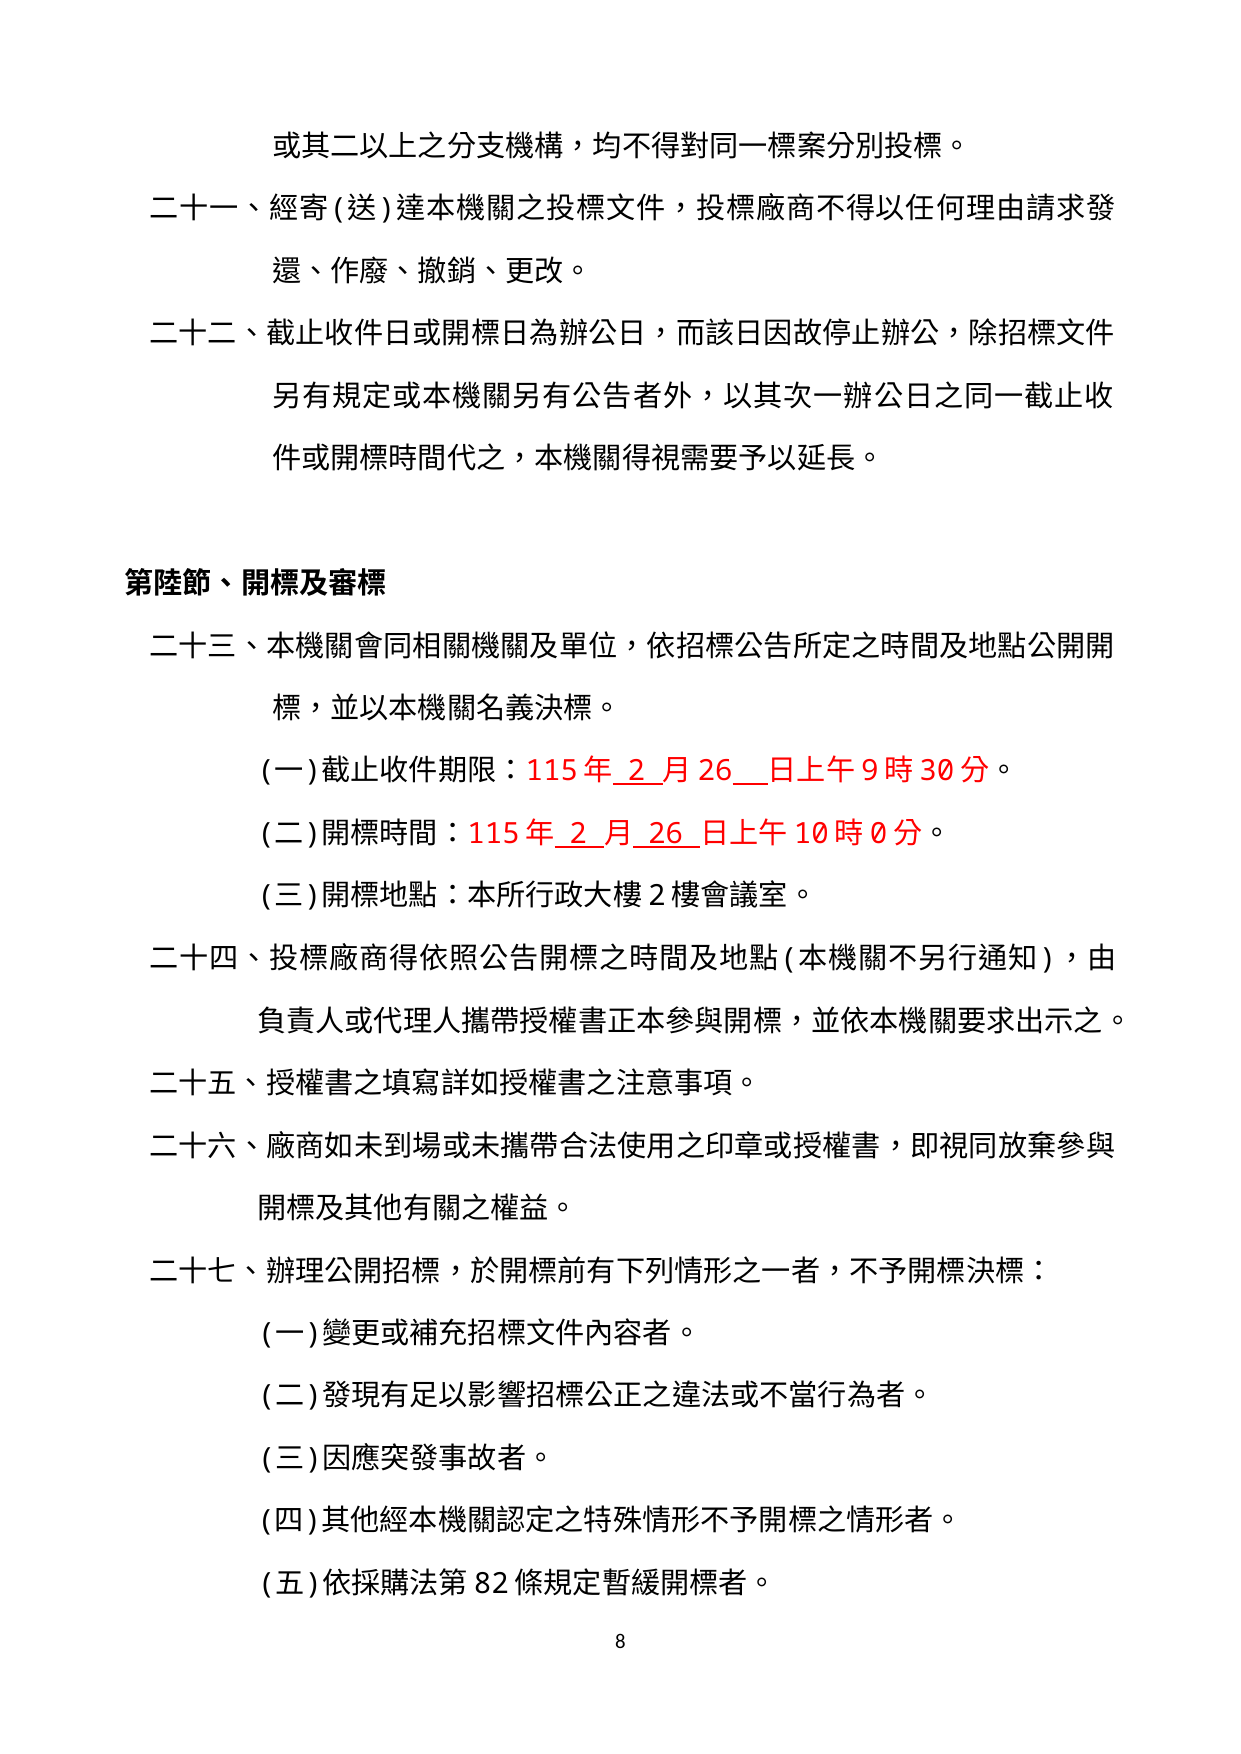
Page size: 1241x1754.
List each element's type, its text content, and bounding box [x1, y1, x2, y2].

text 二十一、經寄(送)達本機關之投標文件，投標廠商不得以任何理由請求發還、作廢、撤銷、更改。 [149, 164, 1116, 289]
text (一)變更或補充招標文件內容者。 [258, 1289, 1116, 1352]
text 二十三、本機關會同相關機關及單位，依招標公告所定之時間及地點公開開標，並以本機關名義決標。 [149, 602, 1116, 727]
text (一)截止收件期限：115年 2 月26 日上午9時30分。 [257, 727, 1116, 789]
text 或其二以上之分支機構，均不得對同一標案分別投標。 [149, 102, 1116, 164]
text 二十六、廠商如未到場或未攜帶合法使用之印章或授權書，即視同放棄參與開標及其他有關之權益。 [149, 1102, 1116, 1227]
text 二十七、辦理公開招標，於開標前有下列情形之一者，不予開標決標： [149, 1227, 1116, 1289]
text (二)開標時間：115年 2 月 26 日上午10時0分。 [257, 789, 1116, 852]
text (二)發現有足以影響招標公正之違法或不當行為者。 [258, 1352, 1116, 1414]
text (五)依採購法第82條規定暫緩開標者。 [258, 1539, 1116, 1602]
text 二十四、投標廠商得依照公告開標之時間及地點(本機關不另行通知)，由負責人或代理人攜帶授權書正本參與開標，並依本機關要求出示之。 [149, 914, 1116, 1039]
text 第陸節、開標及審標 [124, 539, 1116, 602]
text 二十二、截止收件日或開標日為辦公日，而該日因故停止辦公，除招標文件另有規定或本機關另有公告者外，以其次一辦公日之同一截止收件或開標時間代之，本機關得視需要予以延長。 [149, 289, 1116, 477]
text (四)其他經本機關認定之特殊情形不予開標之情形者。 [257, 1477, 1116, 1539]
text (三)因應突發事故者。 [258, 1414, 1116, 1477]
text (三)開標地點：本所行政大樓2樓會議室。 [257, 852, 1116, 914]
text 二十五、授權書之填寫詳如授權書之注意事項。 [149, 1039, 1116, 1102]
